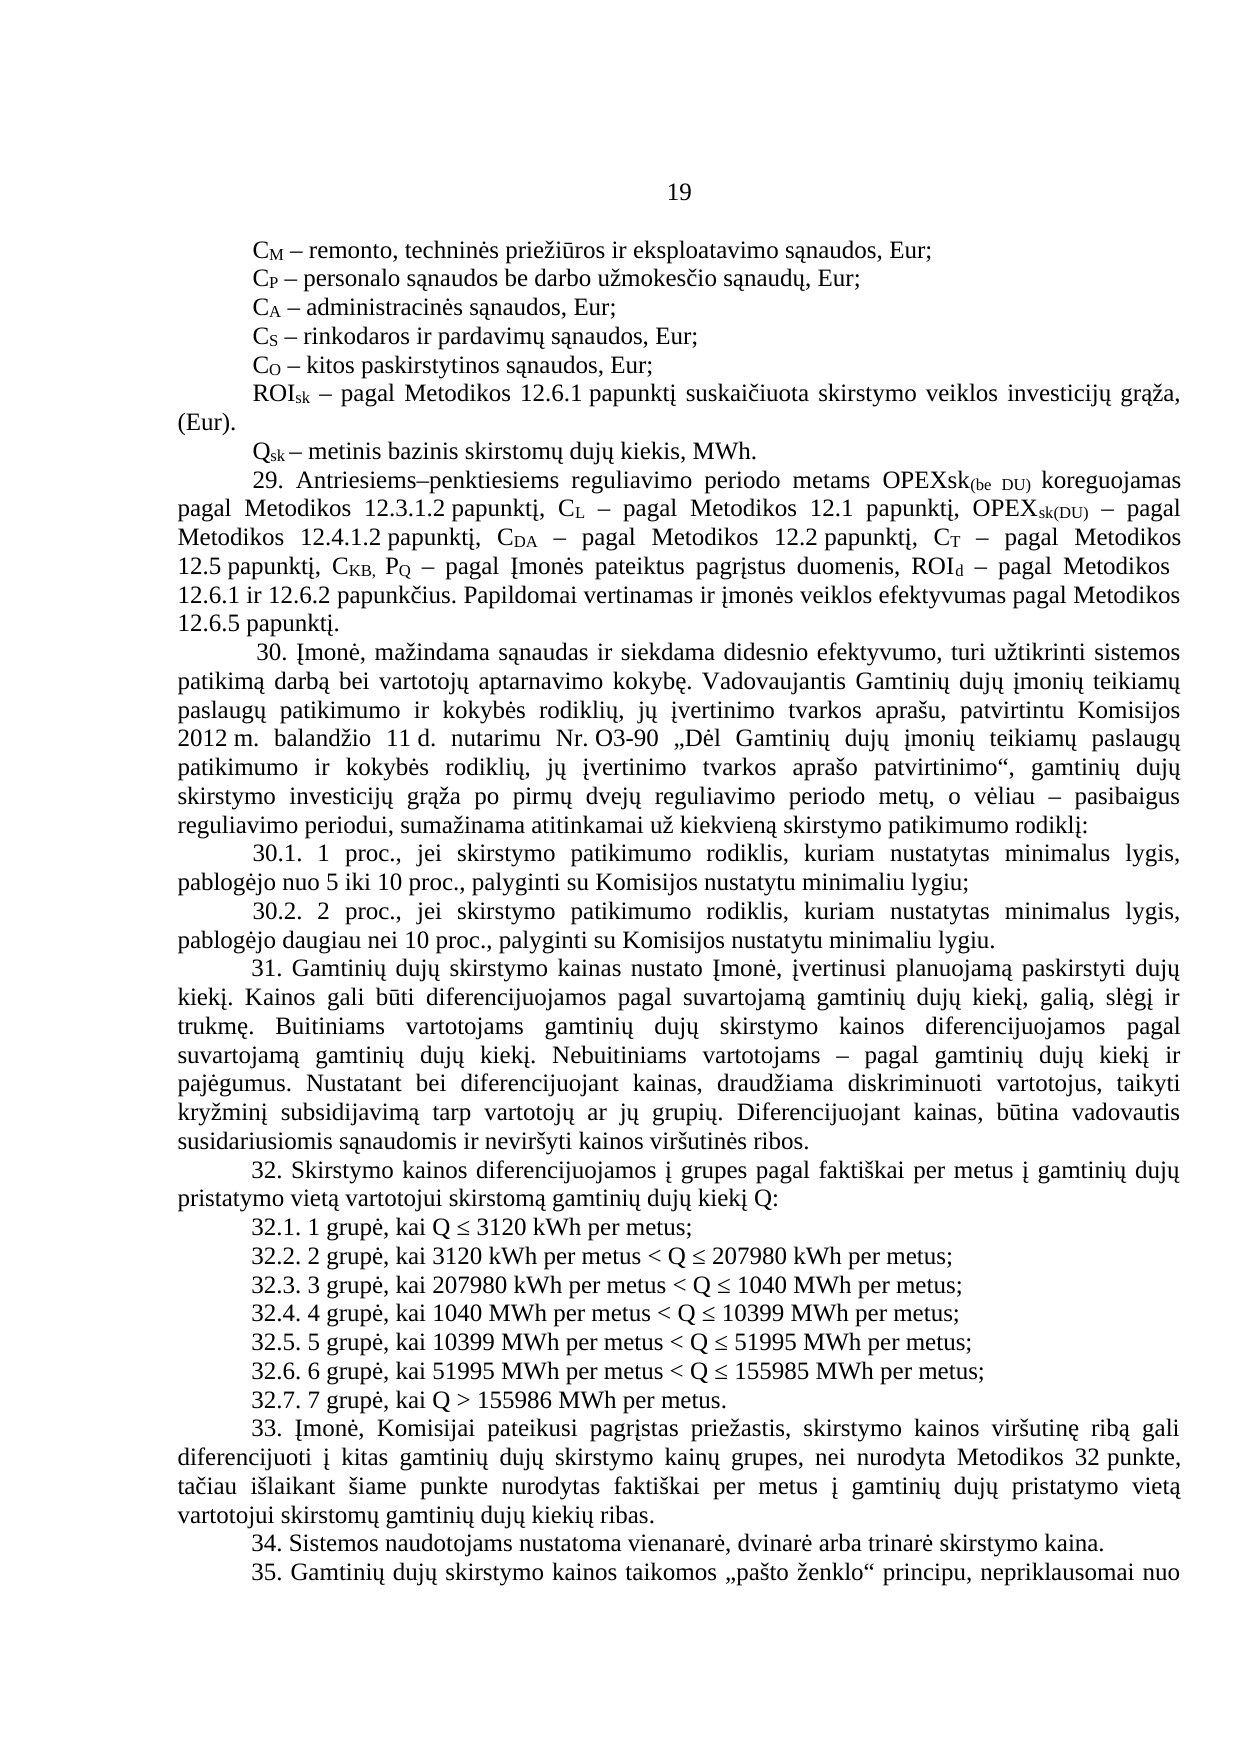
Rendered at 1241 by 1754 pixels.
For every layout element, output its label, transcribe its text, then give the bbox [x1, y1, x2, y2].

text CS – rinkodaros ir pardavimų sąnaudos, Eur; [177, 321, 1181, 350]
text CO – kitos paskirstytinos sąnaudos, Eur; [177, 350, 1181, 378]
text 32. Skirstymo kainos diferencijuojamos į grupes pagal faktiškai per metus į gamtinių dujų pristatymo vietą vartotojui skirstomą gamtinių dujų kiekį Q: [177, 1155, 1181, 1212]
text 32.1. 1 grupė, kai Q ≤ 3120 kWh per metus; [177, 1212, 1181, 1241]
text 33. Įmonė, Komisijai pateikusi pagrįstas priežastis, skirstymo kainos viršutinę ribą gali diferencijuoti į kitas gamtinių dujų skirstymo kainų grupes, nei nurodyta Metodikos 32 punkte, tačiau išlaikant šiame punkte nurodytas faktiškai per metus į gamtinių dujų pristatymo vietą vartotojui skirstomų gamtinių dujų kiekių ribas. [177, 1413, 1181, 1528]
text 35. Gamtinių dujų skirstymo kainos taikomos „pašto ženklo“ principu, nepriklausomai nuo [177, 1557, 1181, 1586]
text 30. Įmonė, mažindama sąnaudas ir siekdama didesnio efektyvumo, turi užtikrinti sistemos patikimą darbą bei vartotojų aptarnavimo kokybę. Vadovaujantis Gamtinių dujų įmonių teikiamų paslaugų patikimumo ir kokybės rodiklių, jų įvertinimo tvarkos aprašu, patvirtintu Komisijos 2012 m. balandžio 11 d. nutarimu Nr. O3-90 „Dėl Gamtinių dujų įmonių teikiamų paslaugų patikimumo ir kokybės rodiklių, jų įvertinimo tvarkos aprašo patvirtinimo“, gamtinių dujų skirstymo investicijų grąža po pirmų dvejų reguliavimo periodo metų, o vėliau – pasibaigus reguliavimo periodui, sumažinama atitinkamai už kiekvieną skirstymo patikimumo rodiklį: [177, 637, 1181, 838]
text 32.2. 2 grupė, kai 3120 kWh per metus < Q ≤ 207980 kWh per metus; [177, 1241, 1181, 1270]
text 32.6. 6 grupė, kai 51995 MWh per metus < Q ≤ 155985 MWh per metus; [177, 1356, 1181, 1385]
text 32.7. 7 grupė, kai Q > 155986 MWh per metus. [177, 1385, 1181, 1413]
text 34. Sistemos naudotojams nustatoma vienanarė, dvinarė arba trinarė skirstymo kaina. [177, 1528, 1181, 1557]
text 30.2. 2 proc., jei skirstymo patikimumo rodiklis, kuriam nustatytas minimalus lygis, pablogėjo daugiau nei 10 proc., palyginti su Komisijos nustatytu minimaliu lygiu. [177, 896, 1181, 953]
text 32.4. 4 grupė, kai 1040 MWh per metus < Q ≤ 10399 MWh per metus; [177, 1298, 1181, 1327]
text ROIsk – pagal Metodikos 12.6.1 papunktį suskaičiuota skirstymo veiklos investicijų grąža, (Eur). [177, 378, 1181, 436]
text CM – remonto, techninės priežiūros ir eksploatavimo sąnaudos, Eur; [177, 235, 1181, 263]
text CP – personalo sąnaudos be darbo užmokesčio sąnaudų, Eur; [177, 263, 1181, 292]
text 29. Antriesiems–penktiesiems reguliavimo periodo metams OPEXsk(be DU) koreguojamas pagal Metodikos 12.3.1.2 papunktį, CL – pagal Metodikos 12.1 papunktį, OPEXsk(DU) – pagal Metodikos 12.4.1.2 papunktį, CDA – pagal Metodikos 12.2 papunktį, CT – pagal Metodikos 12.5 papunktį, CKB, PQ – pagal Įmonės pateiktus pagrįstus duomenis, ROId – pagal Metodikos 12.6.1 ir 12.6.2 papunkčius. Papildomai vertinamas ir įmonės veiklos efektyvumas pagal Metodikos 12.6.5 papunktį. [177, 465, 1181, 637]
text 31. Gamtinių dujų skirstymo kainas nustato Įmonė, įvertinusi planuojamą paskirstyti dujų kiekį. Kainos gali būti diferencijuojamos pagal suvartojamą gamtinių dujų kiekį, galią, slėgį ir trukmę. Buitiniams vartotojams gamtinių dujų skirstymo kainos diferencijuojamos pagal suvartojamą gamtinių dujų kiekį. Nebuitiniams vartotojams – pagal gamtinių dujų kiekį ir pajėgumus. Nustatant bei diferencijuojant kainas, draudžiama diskriminuoti vartotojus, taikyti kryžminį subsidijavimą tarp vartotojų ar jų grupių. Diferencijuojant kainas, būtina vadovautis susidariusiomis sąnaudomis ir neviršyti kainos viršutinės ribos. [177, 953, 1181, 1155]
text CA – administracinės sąnaudos, Eur; [177, 292, 1181, 321]
text 32.5. 5 grupė, kai 10399 MWh per metus < Q ≤ 51995 MWh per metus; [177, 1327, 1181, 1356]
text 30.1. 1 proc., jei skirstymo patikimumo rodiklis, kuriam nustatytas minimalus lygis, pablogėjo nuo 5 iki 10 proc., palyginti su Komisijos nustatytu minimaliu lygiu; [177, 838, 1181, 896]
text Qsk – metinis bazinis skirstomų dujų kiekis, MWh. [177, 436, 1181, 465]
text 32.3. 3 grupė, kai 207980 kWh per metus < Q ≤ 1040 MWh per metus; [177, 1270, 1181, 1298]
